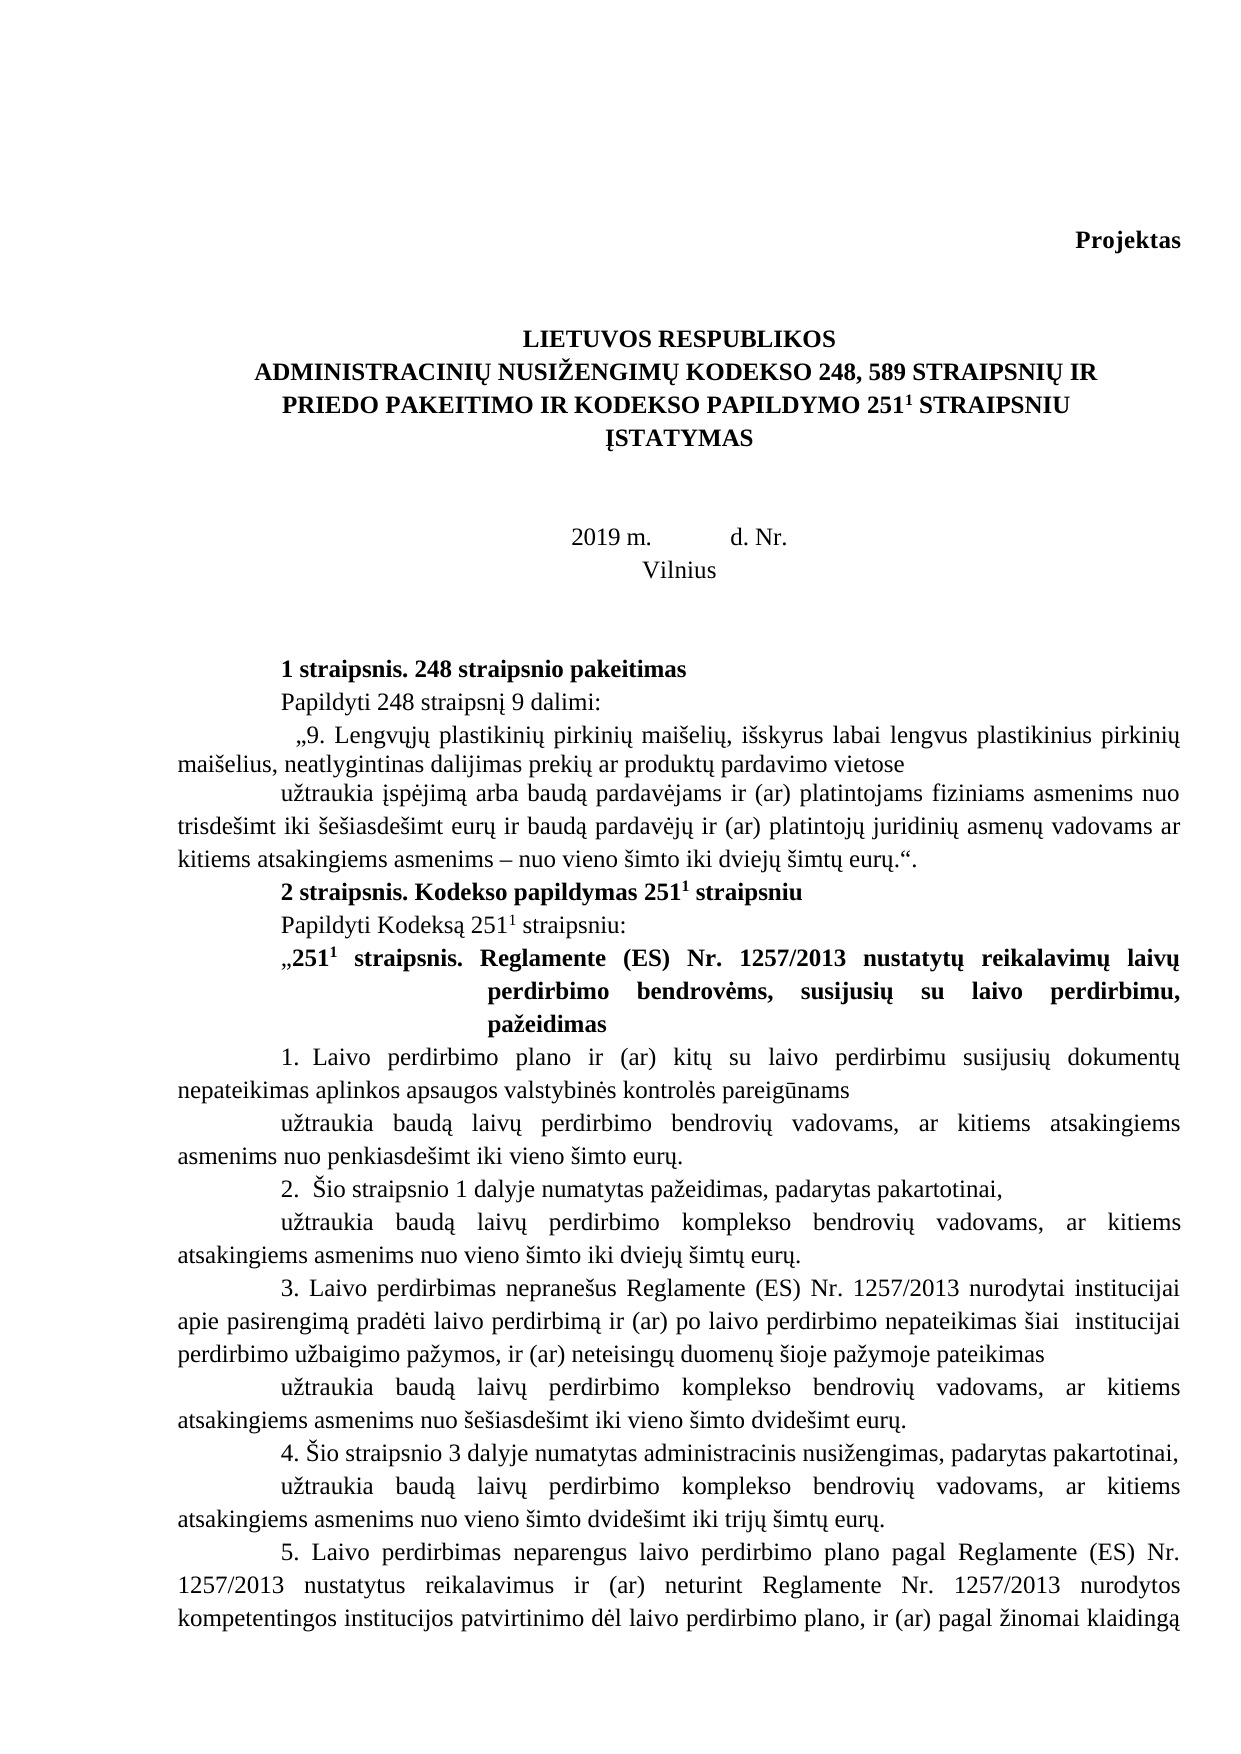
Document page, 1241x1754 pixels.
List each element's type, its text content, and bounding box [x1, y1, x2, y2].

text Projektas [930, 225, 1181, 254]
text 2019 m. d. Nr. [177, 522, 1181, 551]
text užtraukia baudą laivų perdirbimo komplekso bendrovių vadovams, ar kitiems atsakingiems asmenims nuo vieno šimto iki dviejų šimtų eurų. [177, 1207, 1181, 1269]
text 1. Laivo perdirbimo plano ir (ar) kitų su laivo perdirbimu susijusių dokumentų nepateikimas aplinkos apsaugos valstybinės kontrolės pareigūnams [177, 1042, 1181, 1104]
text 1 straipsnis. 248 straipsnio pakeitimas [177, 654, 1181, 683]
text užtraukia baudą laivų perdirbimo bendrovių vadovams, ar kitiems atsakingiems asmenims nuo penkiasdešimt iki vieno šimto eurų. [177, 1108, 1181, 1170]
text LIETUVOS RESPUBLIKOS [177, 324, 1181, 353]
text Papildyti 248 straipsnį 9 dalimi: [177, 687, 1181, 716]
text 2 straipsnis. Kodekso papildymas 2511 straipsniu [177, 877, 1181, 906]
text „2511 straipsnis. Reglamente (ES) Nr. 1257/2013 nustatytų reikalavimų laivų perdirbimo bendrovėms, susijusių su laivo perdirbimu, pažeidimas [281, 943, 1181, 1038]
text Papildyti Kodeksą 2511 straipsniu: [177, 910, 1181, 939]
text ADMINISTRACINIŲ NUSIŽENGIMŲ KODEKSO 248, 589 STRAIPSNIŲ IR [177, 357, 1181, 386]
text užtraukia baudą laivų perdirbimo komplekso bendrovių vadovams, ar kitiems atsakingiems asmenims nuo vieno šimto dvidešimt iki trijų šimtų eurų. [177, 1471, 1181, 1533]
text Vilnius [177, 555, 1181, 584]
text 3. Laivo perdirbimas nepranešus Reglamente (ES) Nr. 1257/2013 nurodytai institucijai apie pasirengimą pradėti laivo perdirbimą ir (ar) po laivo perdirbimo nepateikimas šiai institucijai perdirbimo užbaigimo pažymos, ir (ar) neteisingų duomenų šioje pažymoje pateikimas [177, 1273, 1181, 1368]
text 5. Laivo perdirbimas neparengus laivo perdirbimo plano pagal Reglamente (ES) Nr. 1257/2013 nustatytus reikalavimus ir (ar) neturint Reglamente Nr. 1257/2013 nurodytos kompetentingos institucijos patvirtinimo dėl laivo perdirbimo plano, ir (ar) pagal žinomai klaidingą [177, 1537, 1181, 1632]
text 2. Šio straipsnio 1 dalyje numatytas pažeidimas, padarytas pakartotinai, [177, 1174, 1181, 1203]
text 4. Šio straipsnio 3 dalyje numatytas administracinis nusižengimas, padarytas pakartotinai, [177, 1438, 1181, 1467]
text PRIEDO PAKEITIMO IR KODEKSO PAPILDYMO 2511 STRAIPSNIU [177, 390, 1181, 419]
text užtraukia įspėjimą arba baudą pardavėjams ir (ar) platintojams fiziniams asmenims nuo trisdešimt iki šešiasdešimt eurų ir baudą pardavėjų ir (ar) platintojų juridinių asmenų vadovams ar kitiems atsakingiems asmenims – nuo vieno šimto iki dviejų šimtų eurų.“. [177, 778, 1181, 873]
text „9. Lengvųjų plastikinių pirkinių maišelių, išskyrus labai lengvus plastikinius pirkinių maišelius, neatlygintinas dalijimas prekių ar produktų pardavimo vietose [177, 721, 1181, 778]
text ĮSTATYMAS [177, 423, 1181, 452]
text užtraukia baudą laivų perdirbimo komplekso bendrovių vadovams, ar kitiems atsakingiems asmenims nuo šešiasdešimt iki vieno šimto dvidešimt eurų. [177, 1372, 1181, 1434]
